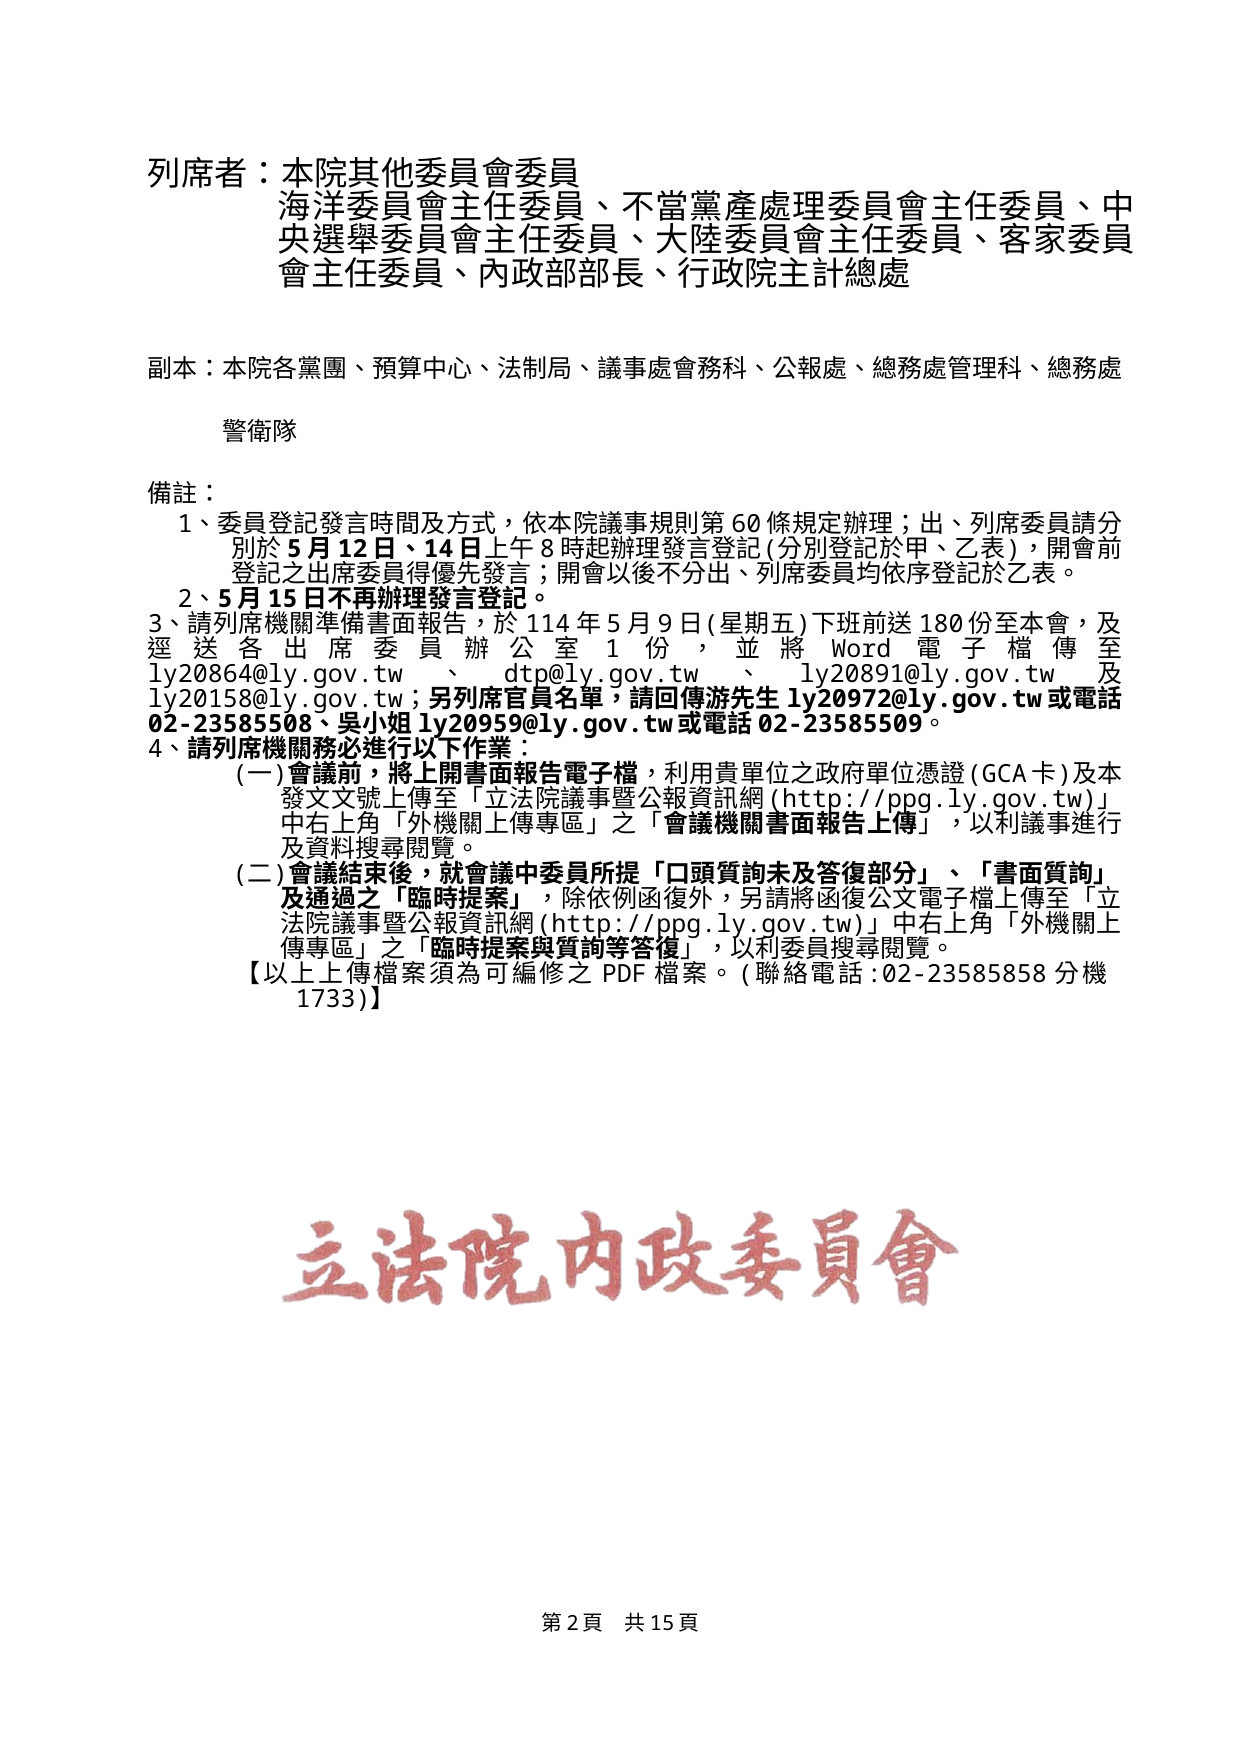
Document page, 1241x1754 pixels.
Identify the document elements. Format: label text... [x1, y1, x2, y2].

text 副本：本院各黨團、預算中心、法制局、議事處會務科、公報處、總務處管理科、總務處警衛隊 [148, 325, 1137, 450]
text (一)會議前，將上開書面報告電子檔，利用貴單位之政府單位憑證(GCA卡)及本發文文號上傳至「立法院議事暨公報資訊網(http://ppg.ly.gov.tw)」中右上角「外機關上傳專區」之「會議機關書面報告上傳」，以利議事進行及資料搜尋閱覽。 [232, 762, 1122, 862]
list 5月15日不再辦理發言登記。 [177, 587, 1122, 612]
text (二)會議結束後，就會議中委員所提「口頭質詢未及答復部分」、「書面質詢」及通過之「臨時提案」，除依例函復外，另請將函復公文電子檔上傳至「立法院議事暨公報資訊網(http://ppg.ly.gov.tw)」中右上角「外機關上傳專區」之「臨時提案與質詢等答復」，以利委員搜尋閱覽。 [232, 862, 1122, 962]
list 請列席機關準備書面報告，於114年5月9日(星期五)下班前送180份至本會，及逕送各出席委員辦公室1份，並將Word電子檔傳至ly20864@ly.gov.tw、dtp@ly.gov.tw、ly20891@ly.gov.tw及ly20158@ly.gov.tw；另列席官員名單，請回傳游先生ly20972@ly.gov.tw或電話02-23585508、吳小姐ly20959@ly.gov.tw或電話02-23585509。 [148, 612, 1122, 737]
list 請列席機關務必進行以下作業： [148, 737, 1122, 762]
text 列席者：本院其他委員會委員 [148, 158, 1092, 192]
text 【以上上傳檔案須為可編修之PDF檔案。(聯絡電話:02-23585858分機1733)】 [235, 962, 1107, 1012]
text 備註： [148, 450, 1092, 512]
list 委員登記發言時間及方式，依本院議事規則第60條規定辦理；出、列席委員請分別於5月12日、14日上午8時起辦理發言登記(分別登記於甲、乙表)，開會前登記之出席委員得優先發言；開會以後不分出、列席委員均依序登記於乙表。 [177, 512, 1122, 587]
text 海洋委員會主任委員、不當黨產處理委員會主任委員、中央選舉委員會主任委員、大陸委員會主任委員、客家委員會主任委員、內政部部長、行政院主計總處 [278, 192, 1137, 292]
